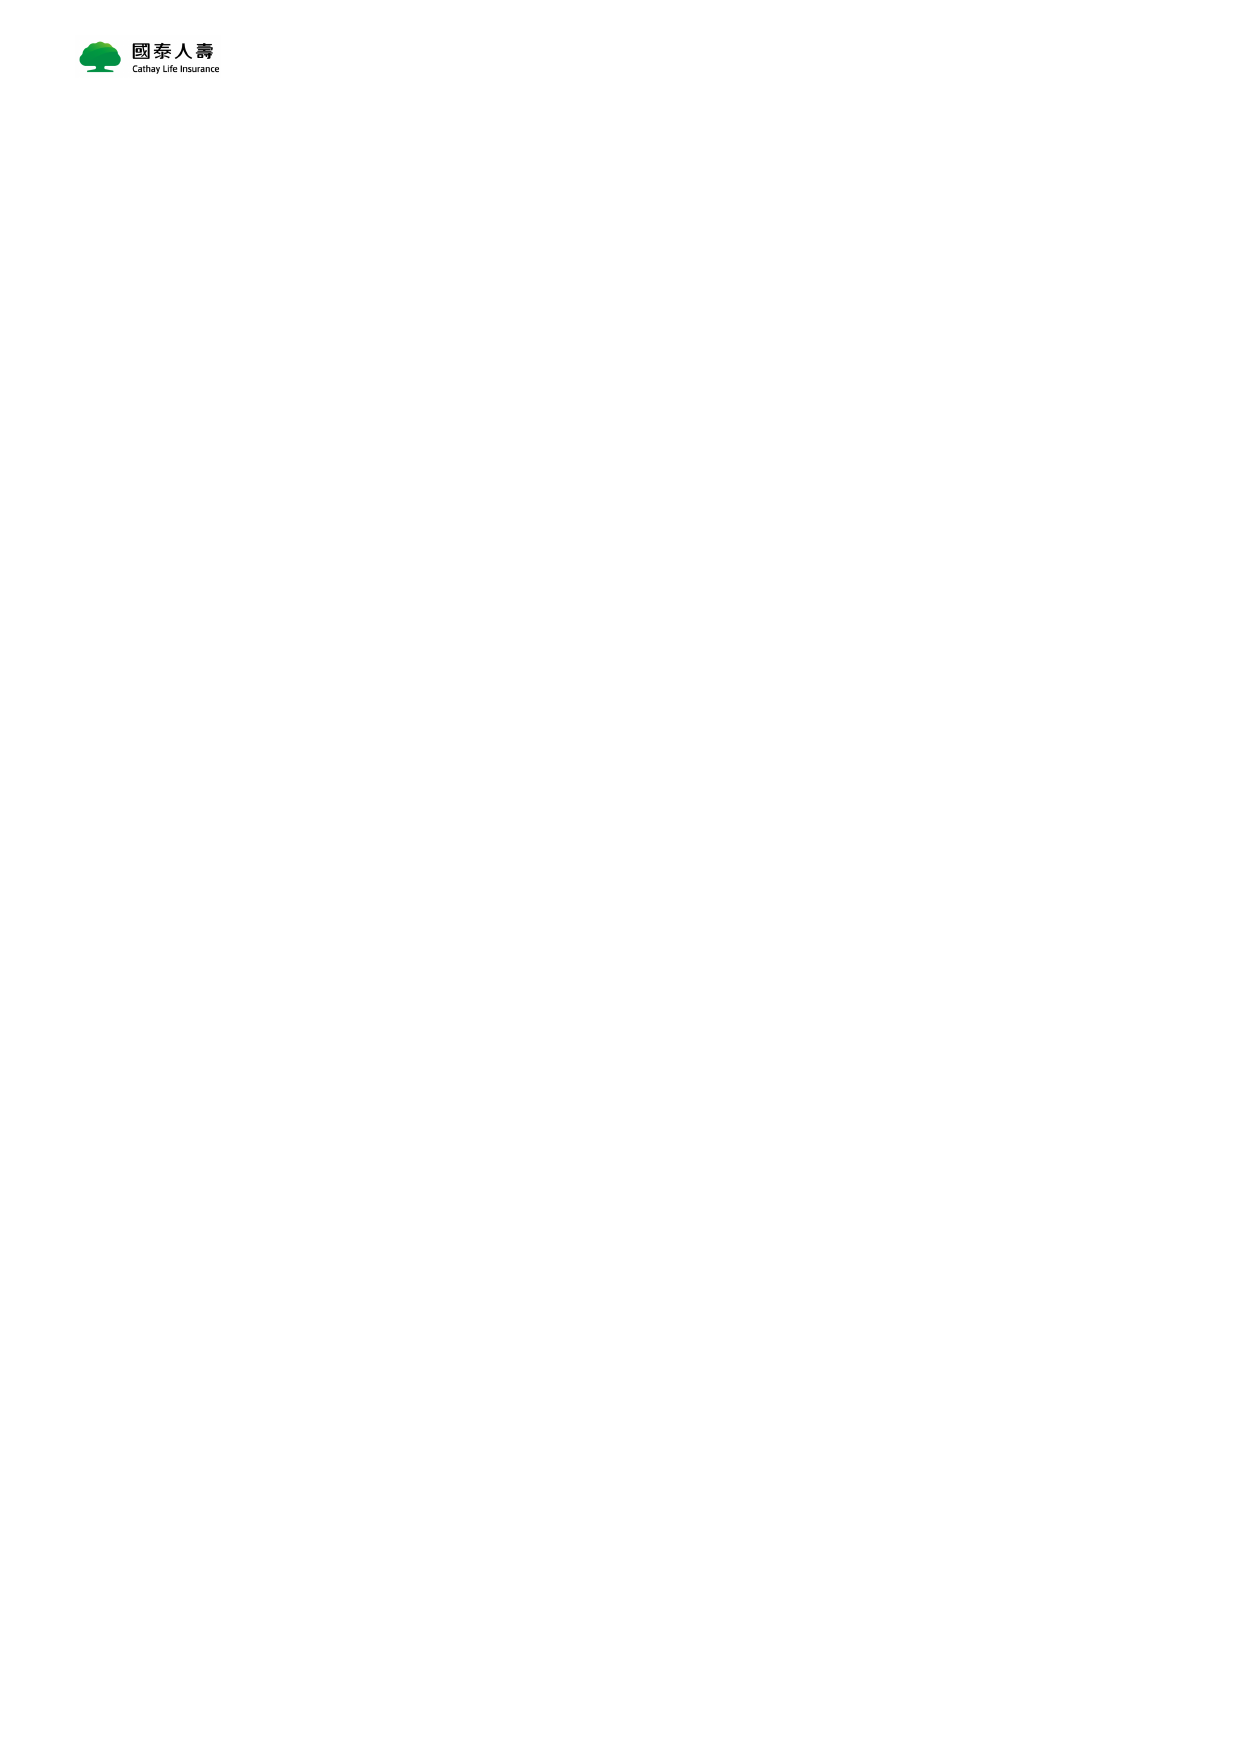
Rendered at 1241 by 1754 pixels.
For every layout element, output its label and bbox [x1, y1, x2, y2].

picture [75, 35, 222, 78]
